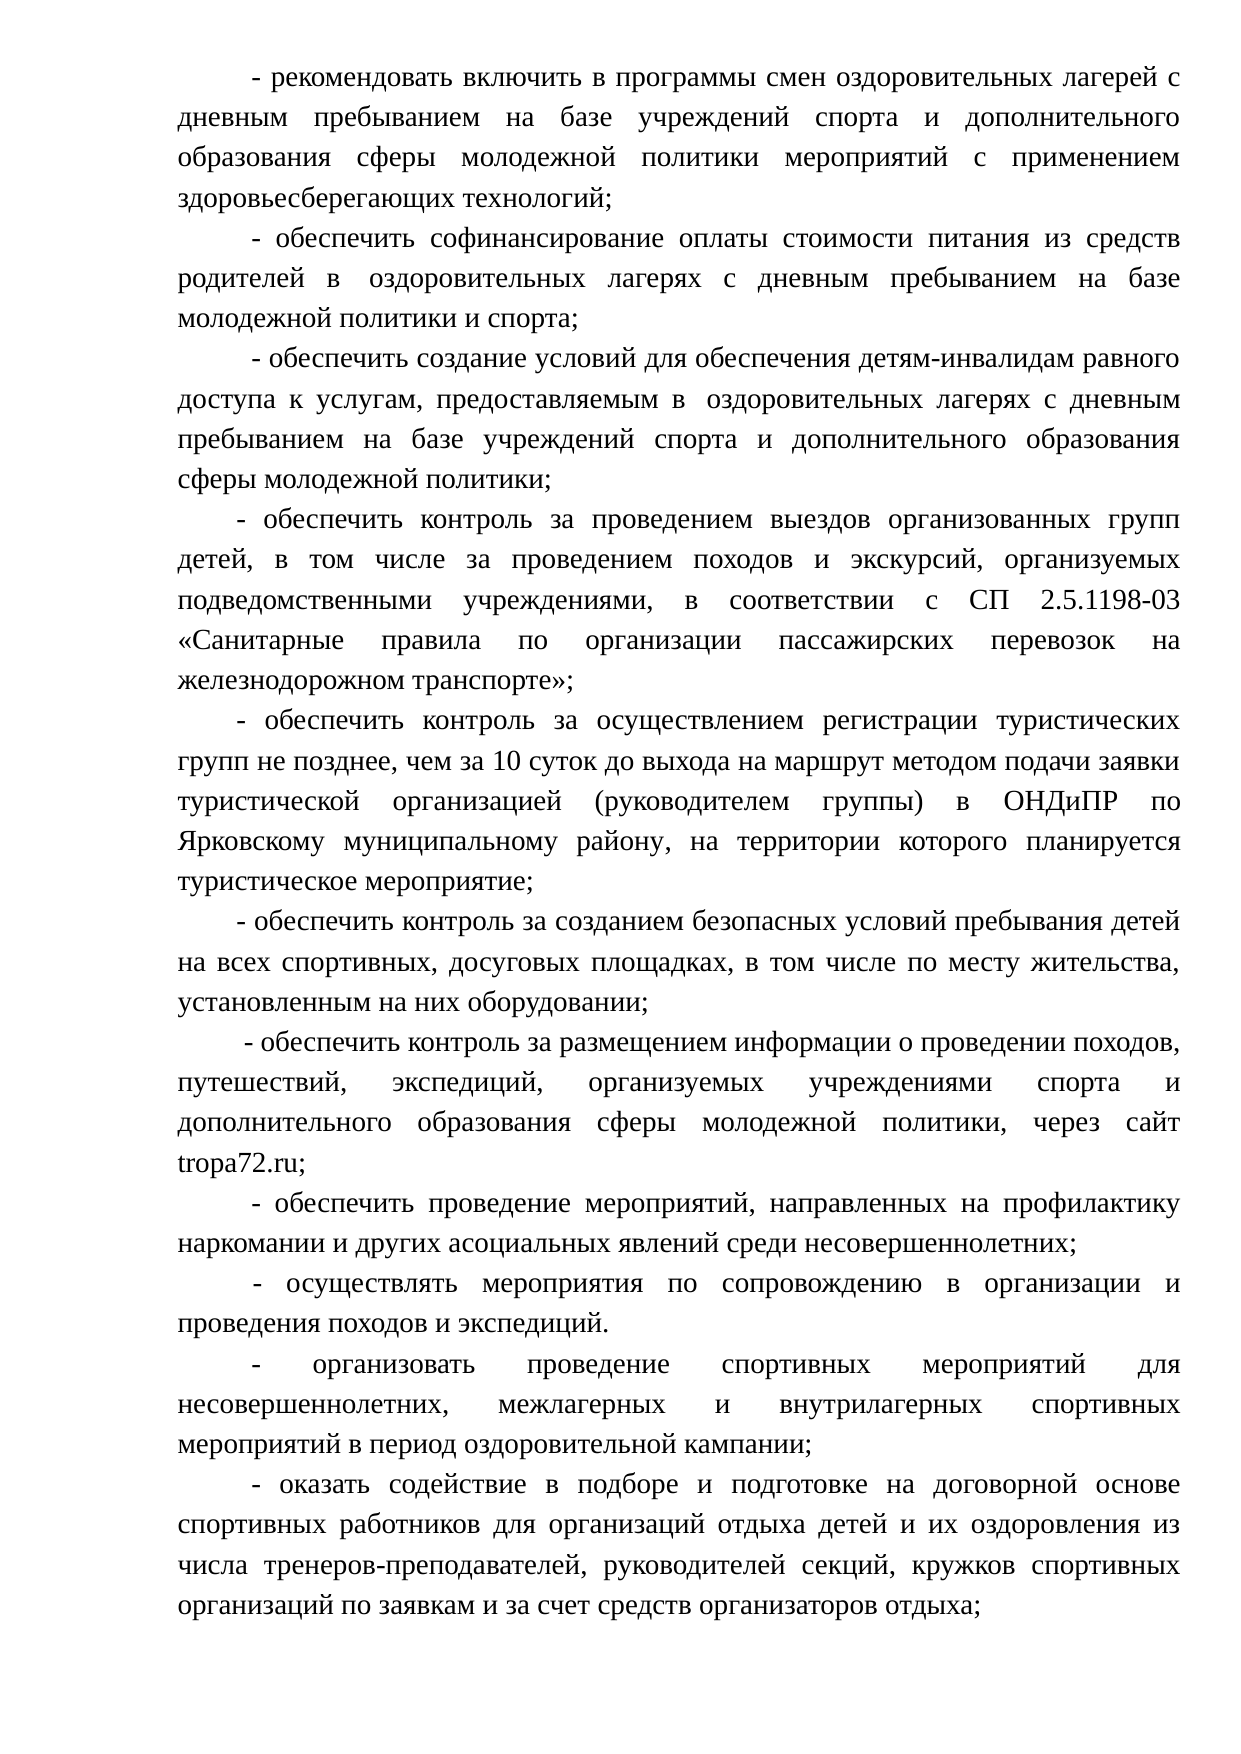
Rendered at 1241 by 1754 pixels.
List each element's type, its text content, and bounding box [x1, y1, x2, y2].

text - рекомендовать включить в программы смен оздоровительных лагерей с дневным пребыванием на базе учреждений спорта и дополнительного образования сферы молодежной политики мероприятий с применением здоровьесберегающих технологий; [177, 59, 1181, 213]
text - осуществлять мероприятия по сопровождению в организации и проведения походов и экспедиций. [177, 1265, 1181, 1339]
text - обеспечить проведение мероприятий, направленных на профилактику наркомании и других асоциальных явлений среди несовершеннолетних; [177, 1185, 1181, 1259]
text - обеспечить создание условий для обеспечения детям-инвалидам равного доступа к услугам, предоставляемым в оздоровительных лагерях с дневным пребыванием на базе учреждений спорта и дополнительного образования сферы молодежной политики; [177, 341, 1181, 495]
text - обеспечить контроль за проведением выездов организованных групп детей, в том числе за проведением походов и экскурсий, организуемых подведомственными учреждениями, в соответствии с СП 2.5.1198-03 «Санитарные правила по организации пассажирских перевозок на железнодорожном транспорте»; [177, 501, 1181, 696]
text - оказать содействие в подборе и подготовке на договорной основе спортивных работников для организаций отдыха детей и их оздоровления из числа тренеров-преподавателей, руководителей секций, кружков спортивных организаций по заявкам и за счет средств организаторов отдыха; [177, 1466, 1181, 1621]
text - организовать проведение спортивных мероприятий для несовершеннолетних, межлагерных и внутрилагерных спортивных мероприятий в период оздоровительной кампании; [177, 1346, 1181, 1460]
text - обеспечить контроль за созданием безопасных условий пребывания детей на всех спортивных, досуговых площадках, в том числе по месту жительства, установленным на них оборудовании; [177, 903, 1181, 1017]
text - обеспечить контроль за осуществлением регистрации туристических групп не позднее, чем за 10 суток до выхода на маршрут методом подачи заявки туристической организацией (руководителем группы) в ОНДиПР по Ярковскому муниципальному району, на территории которого планируется туристическое мероприятие; [177, 702, 1181, 897]
text - обеспечить софинансирование оплаты стоимости питания из средств родителей в оздоровительных лагерях с дневным пребыванием на базе молодежной политики и спорта; [177, 220, 1181, 334]
text - обеспечить контроль за размещением информации о проведении походов, путешествий, экспедиций, организуемых учреждениями спорта и дополнительного образования сферы молодежной политики, через сайт tropa72.ru; [177, 1024, 1181, 1178]
